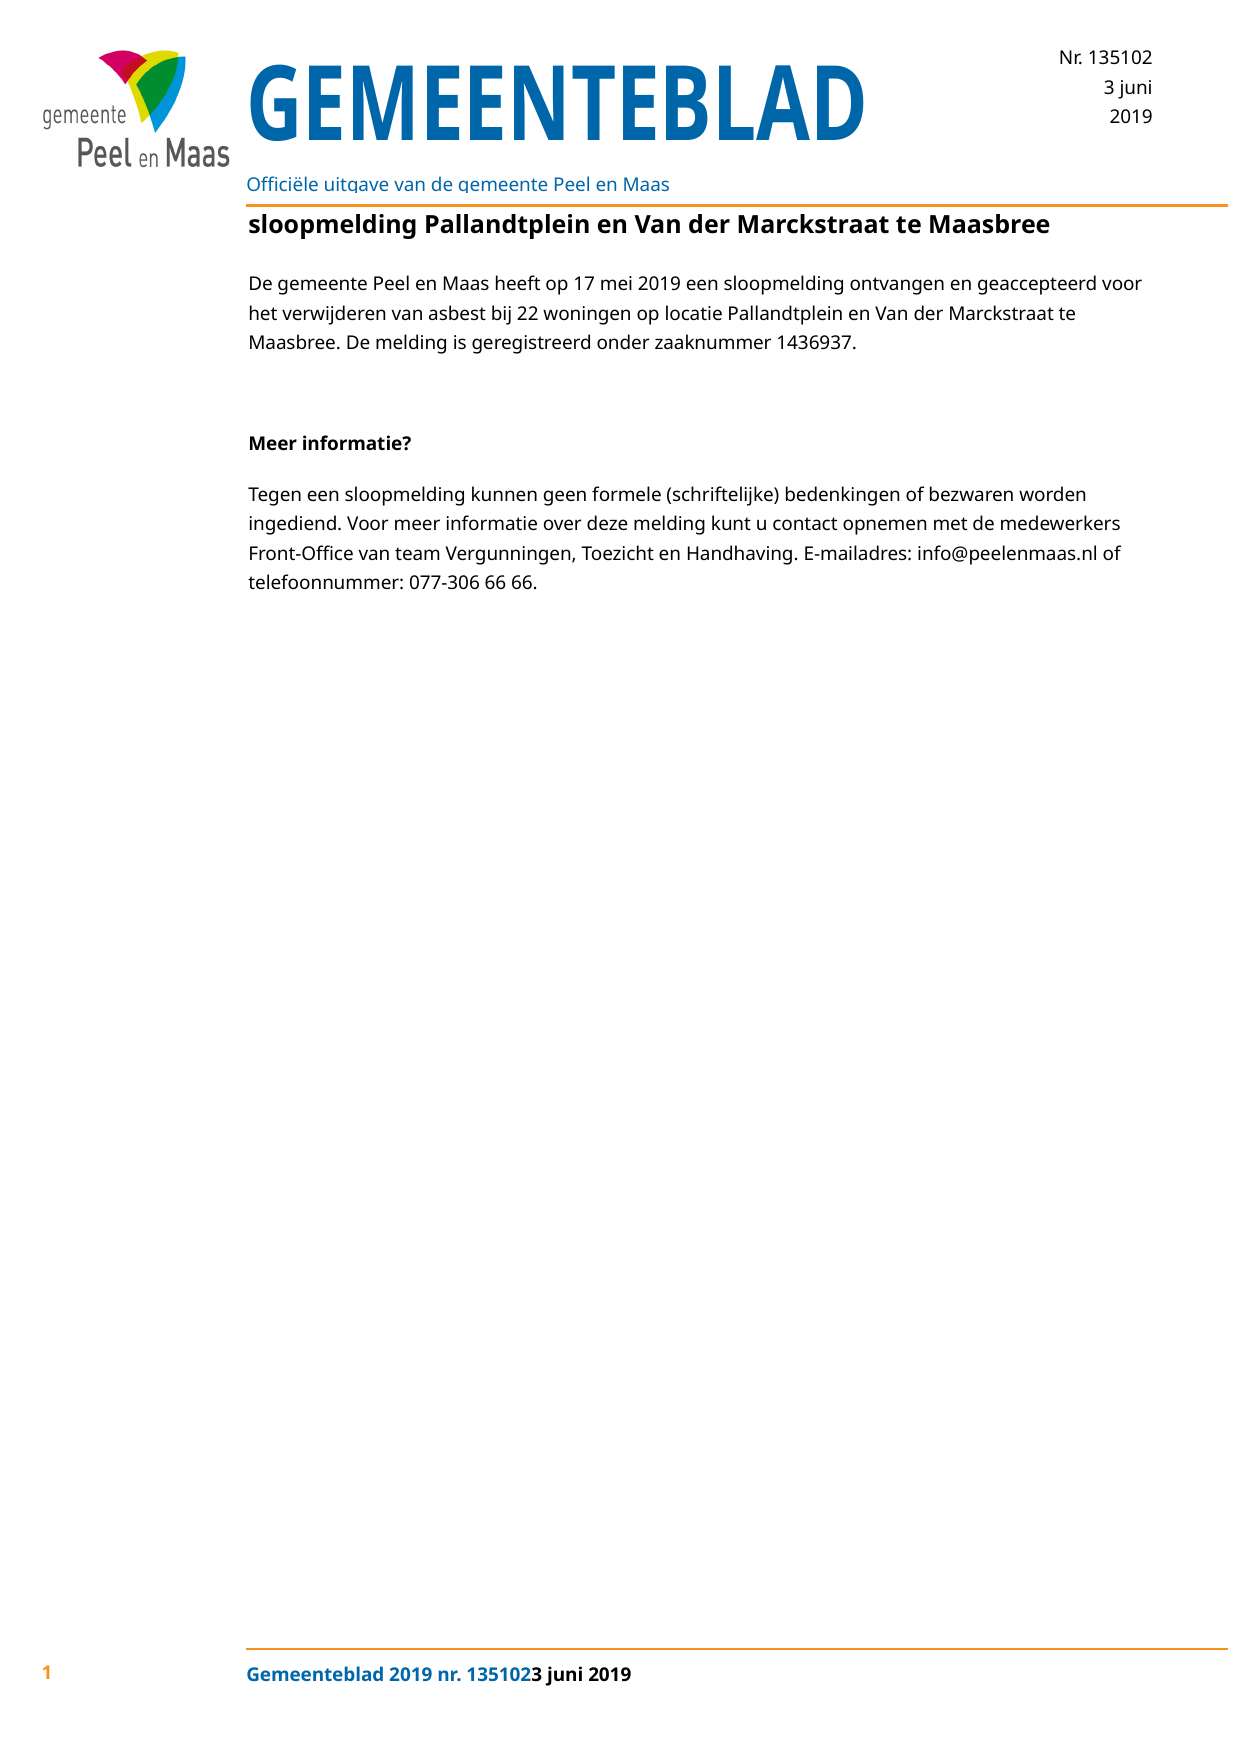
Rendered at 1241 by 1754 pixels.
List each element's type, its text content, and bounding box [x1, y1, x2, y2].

text Meer informatie? [248, 430, 1152, 456]
text De gemeente Peel en Maas heeft op 17 mei 2019 een sloopmelding ontvangen en geaccepteerd voor het verwijderen van asbest bij 22 woningen op locatie Pallandtplein en Van der Marckstraat te Maasbree. De melding is geregistreerd onder zaaknummer 1436937. [248, 270, 1152, 355]
text Tegen een sloopmelding kunnen geen formele (schriftelijke) bedenkingen of bezwaren worden ingediend. Voor meer informatie over deze melding kunt u contact opnemen met de medewerkers Front-Office van team Vergunningen, Toezicht en Handhaving. E-mailadres: info@peelenmaas.nl of telefoonnummer: 077-306 66 66. [248, 481, 1152, 595]
text sloopmelding Pallandtplein en Van der Marckstraat te Maasbree [248, 207, 1152, 241]
picture [41, 47, 231, 172]
